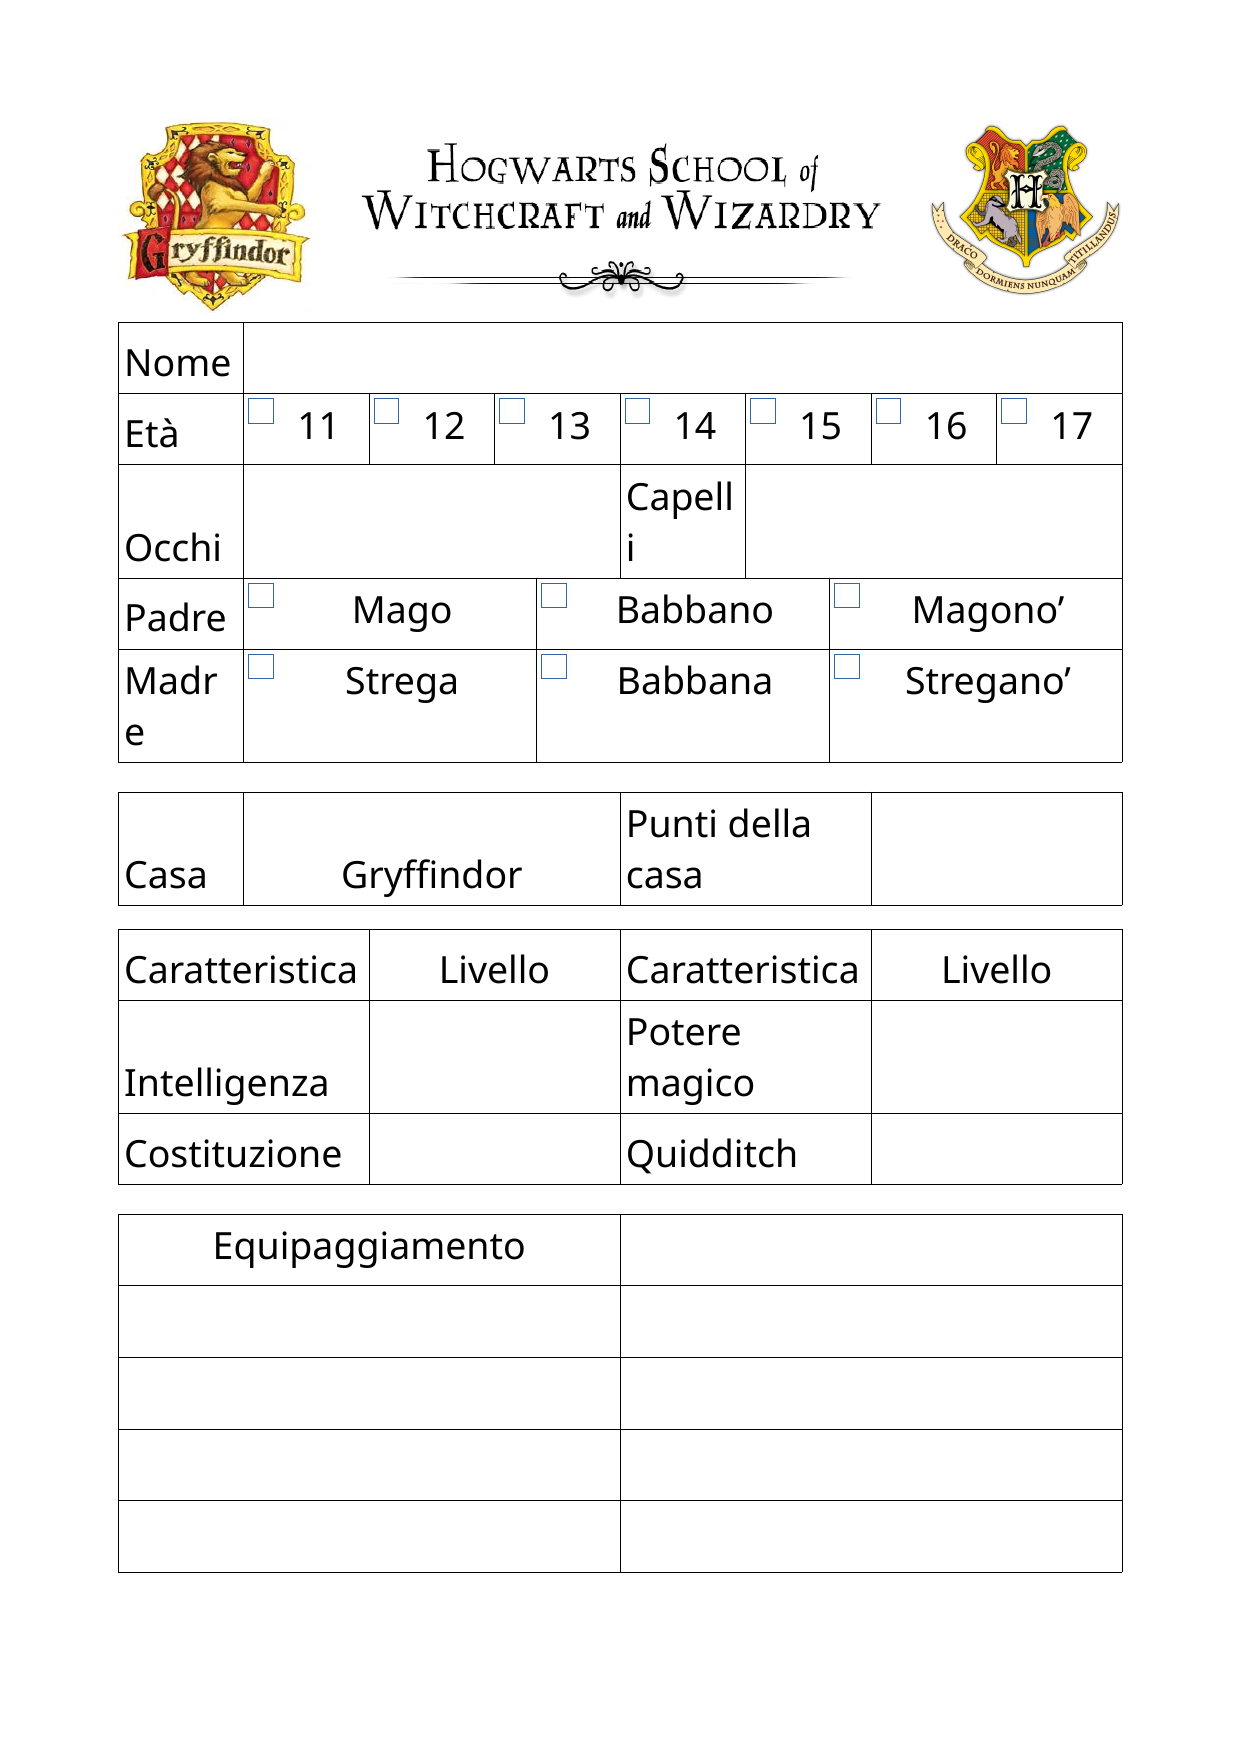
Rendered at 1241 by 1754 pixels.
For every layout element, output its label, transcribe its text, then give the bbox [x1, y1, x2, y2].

picture [927, 118, 1123, 313]
table_cell [621, 1430, 1122, 1500]
table_cell [621, 1358, 1122, 1429]
table_cell [871, 906, 1122, 929]
table_cell [746, 465, 1122, 578]
table_cell [370, 1001, 620, 1113]
table_cell Costituzione [119, 1114, 369, 1184]
table_cell 11 [244, 394, 369, 464]
table_cell [119, 1358, 620, 1429]
table_cell Caratteristica [119, 930, 369, 1000]
table_cell [871, 763, 1122, 792]
table_cell 17 [997, 394, 1122, 464]
table_cell 16 [872, 394, 996, 464]
table_cell [872, 1114, 1122, 1184]
table_cell [620, 763, 871, 792]
table_header [621, 1215, 1122, 1285]
table_cell [119, 1286, 620, 1357]
table_cell [243, 763, 620, 792]
table_cell Caratteristica [621, 930, 871, 1000]
table_cell 13 [495, 394, 620, 464]
table_cell [621, 1286, 1122, 1357]
table_cell 14 [621, 394, 745, 464]
table_cell [118, 763, 243, 792]
table_header Nome [119, 323, 243, 393]
table_cell Magono’ [830, 579, 1122, 648]
table_cell [370, 1114, 620, 1184]
table_header Equipaggiamento [119, 1215, 620, 1285]
table_header [118, 1185, 369, 1214]
table_cell 12 [370, 394, 494, 464]
table_cell [119, 1501, 620, 1572]
table_cell [118, 906, 369, 929]
table_cell Casa [119, 793, 243, 905]
table_cell [119, 1430, 620, 1500]
table_cell Punti della casa [621, 793, 871, 905]
table_cell [621, 1501, 1122, 1572]
table_header [369, 1185, 620, 1214]
table_cell [872, 793, 1122, 905]
table_cell Stregano’ [830, 650, 1122, 762]
table_cell Mago [244, 579, 536, 648]
table_cell Capelli [621, 465, 745, 578]
table_cell Intelligenza [119, 1001, 369, 1113]
table_cell [620, 906, 871, 929]
table_cell Quidditch [621, 1114, 871, 1184]
table_cell Gryffindor [244, 793, 620, 905]
table_cell 15 [746, 394, 871, 464]
table_cell Età [119, 394, 243, 464]
picture [118, 118, 313, 313]
table_cell Potere magico [621, 1001, 871, 1113]
table_cell [244, 465, 620, 578]
table_cell Babbano [537, 579, 829, 648]
table_cell Livello [872, 930, 1122, 1000]
table_cell Babbana [537, 650, 829, 762]
table_cell Strega [244, 650, 536, 762]
table_cell Occhi [119, 465, 243, 578]
picture [321, 118, 920, 316]
table_cell Madre [119, 650, 243, 762]
table_cell [872, 1001, 1122, 1113]
table_header [244, 323, 1122, 393]
table_cell Padre [119, 579, 243, 648]
table_cell Livello [370, 930, 620, 1000]
table_cell [369, 906, 620, 929]
